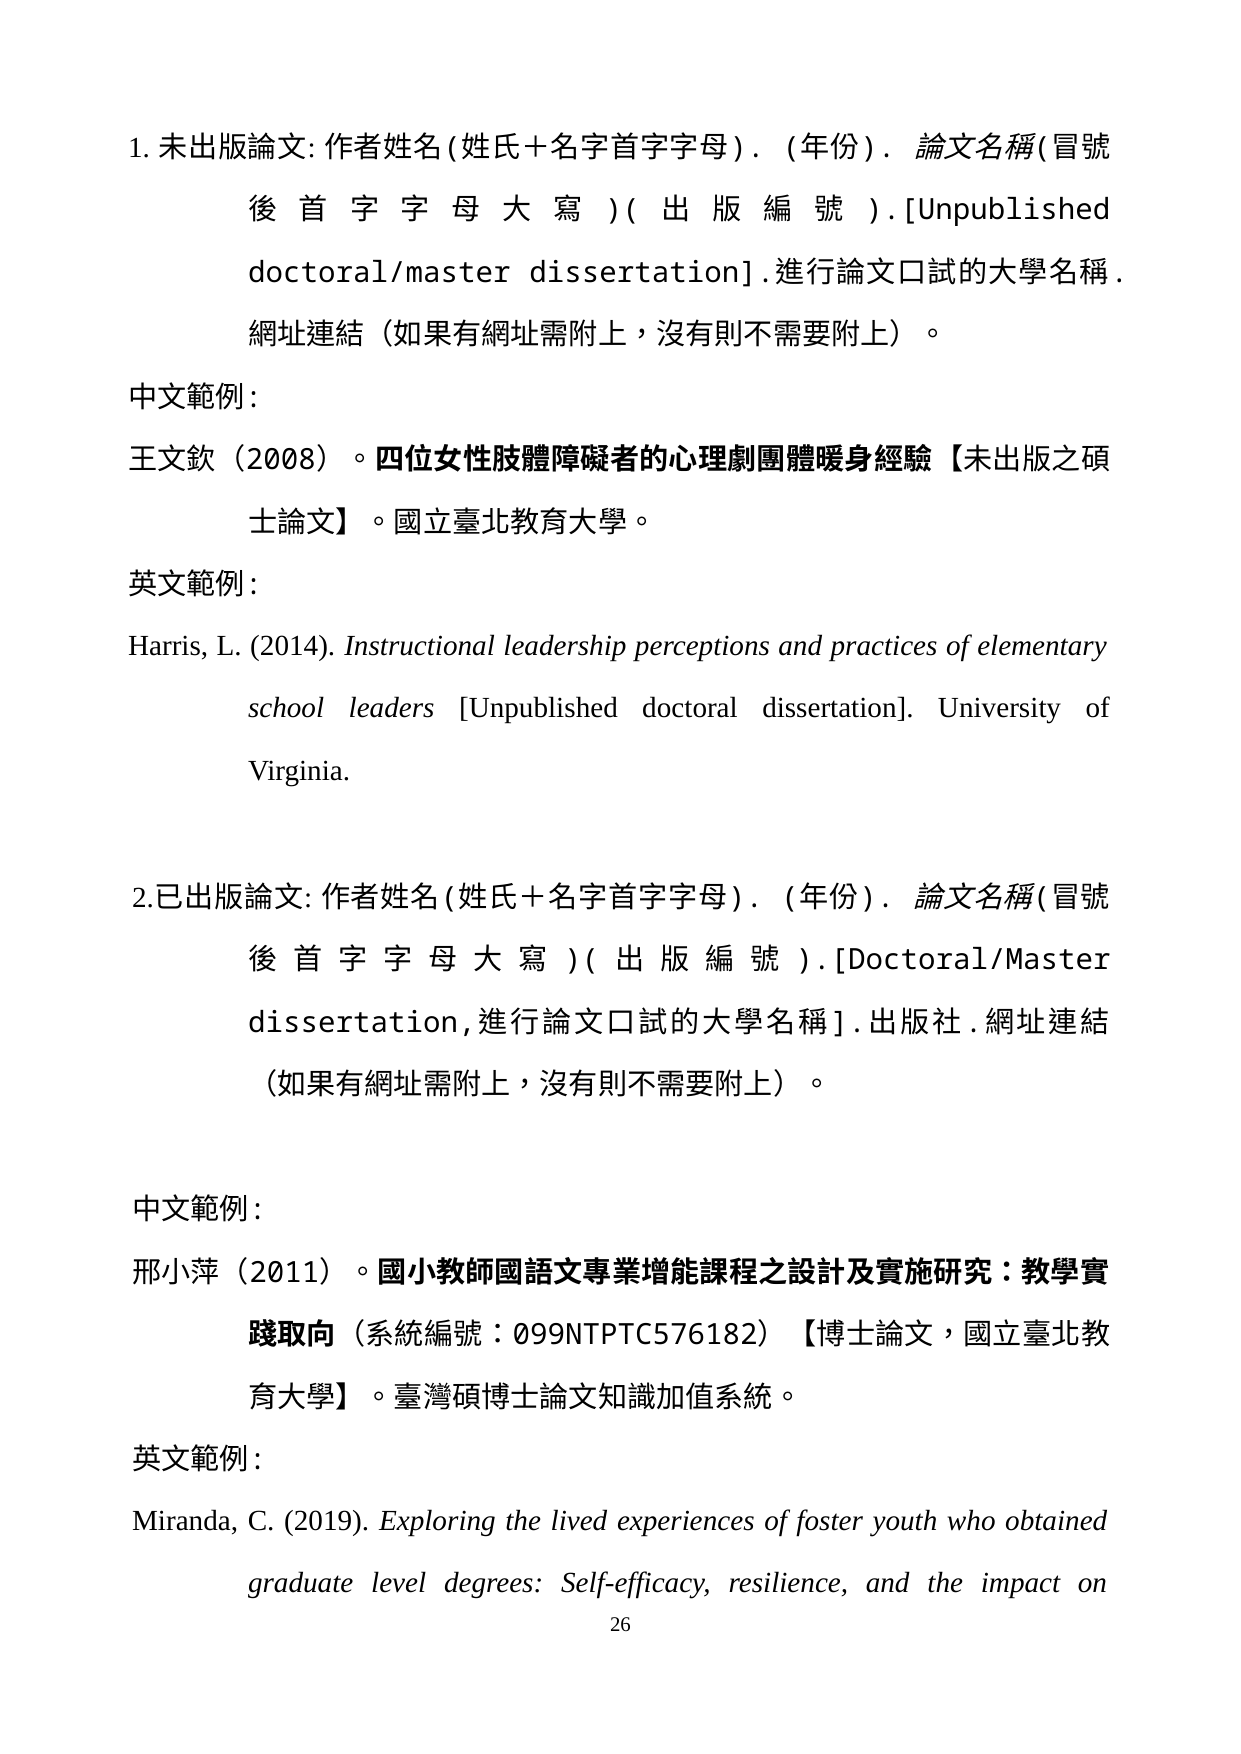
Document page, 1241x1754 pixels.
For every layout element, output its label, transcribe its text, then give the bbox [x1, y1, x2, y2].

text Miranda, C. (2019). Exploring the lived experiences of foster youth who obtained graduate level degrees: Self-efficacy, resilience, and the impact on [132, 1478, 1110, 1603]
text 2.已出版論文: 作者姓名(姓氏＋名字首字字母). (年份). 論文名稱(冒號後首字字母大寫)(出版編號).[Doctoral/Master dissertation,進行論文口試的大學名稱].出版社.網址連結（如果有網址需附上，沒有則不需要附上）。 [132, 853, 1110, 1103]
text 1. 未出版論文: 作者姓名(姓氏＋名字首字字母). (年份). 論文名稱(冒號後首字字母大寫)(出版編號).[Unpublished doctoral/master dissertation].進行論文口試的大學名稱.網址連結（如果有網址需附上，沒有則不需要附上）。 [128, 103, 1110, 353]
text 英文範例: [128, 540, 1110, 603]
text 中文範例: [128, 353, 1110, 415]
text 中文範例: [132, 1165, 1110, 1228]
text 王文欽（2008）。四位女性肢體障礙者的心理劇團體暖身經驗【未出版之碩士論文】。國立臺北教育大學。 [128, 415, 1110, 540]
text Harris, L. (2014). Instructional leadership perceptions and practices of elementary school leaders [Unpublished doctoral dissertation]. University of Virginia. [128, 603, 1110, 790]
text 邢小萍（2011）。國小教師國語文專業增能課程之設計及實施研究：教學實踐取向（系統編號：099NTPTC576182）【博士論文，國立臺北教育大學】。臺灣碩博士論文知識加值系統。 [132, 1228, 1110, 1415]
text 英文範例: [132, 1415, 1110, 1478]
